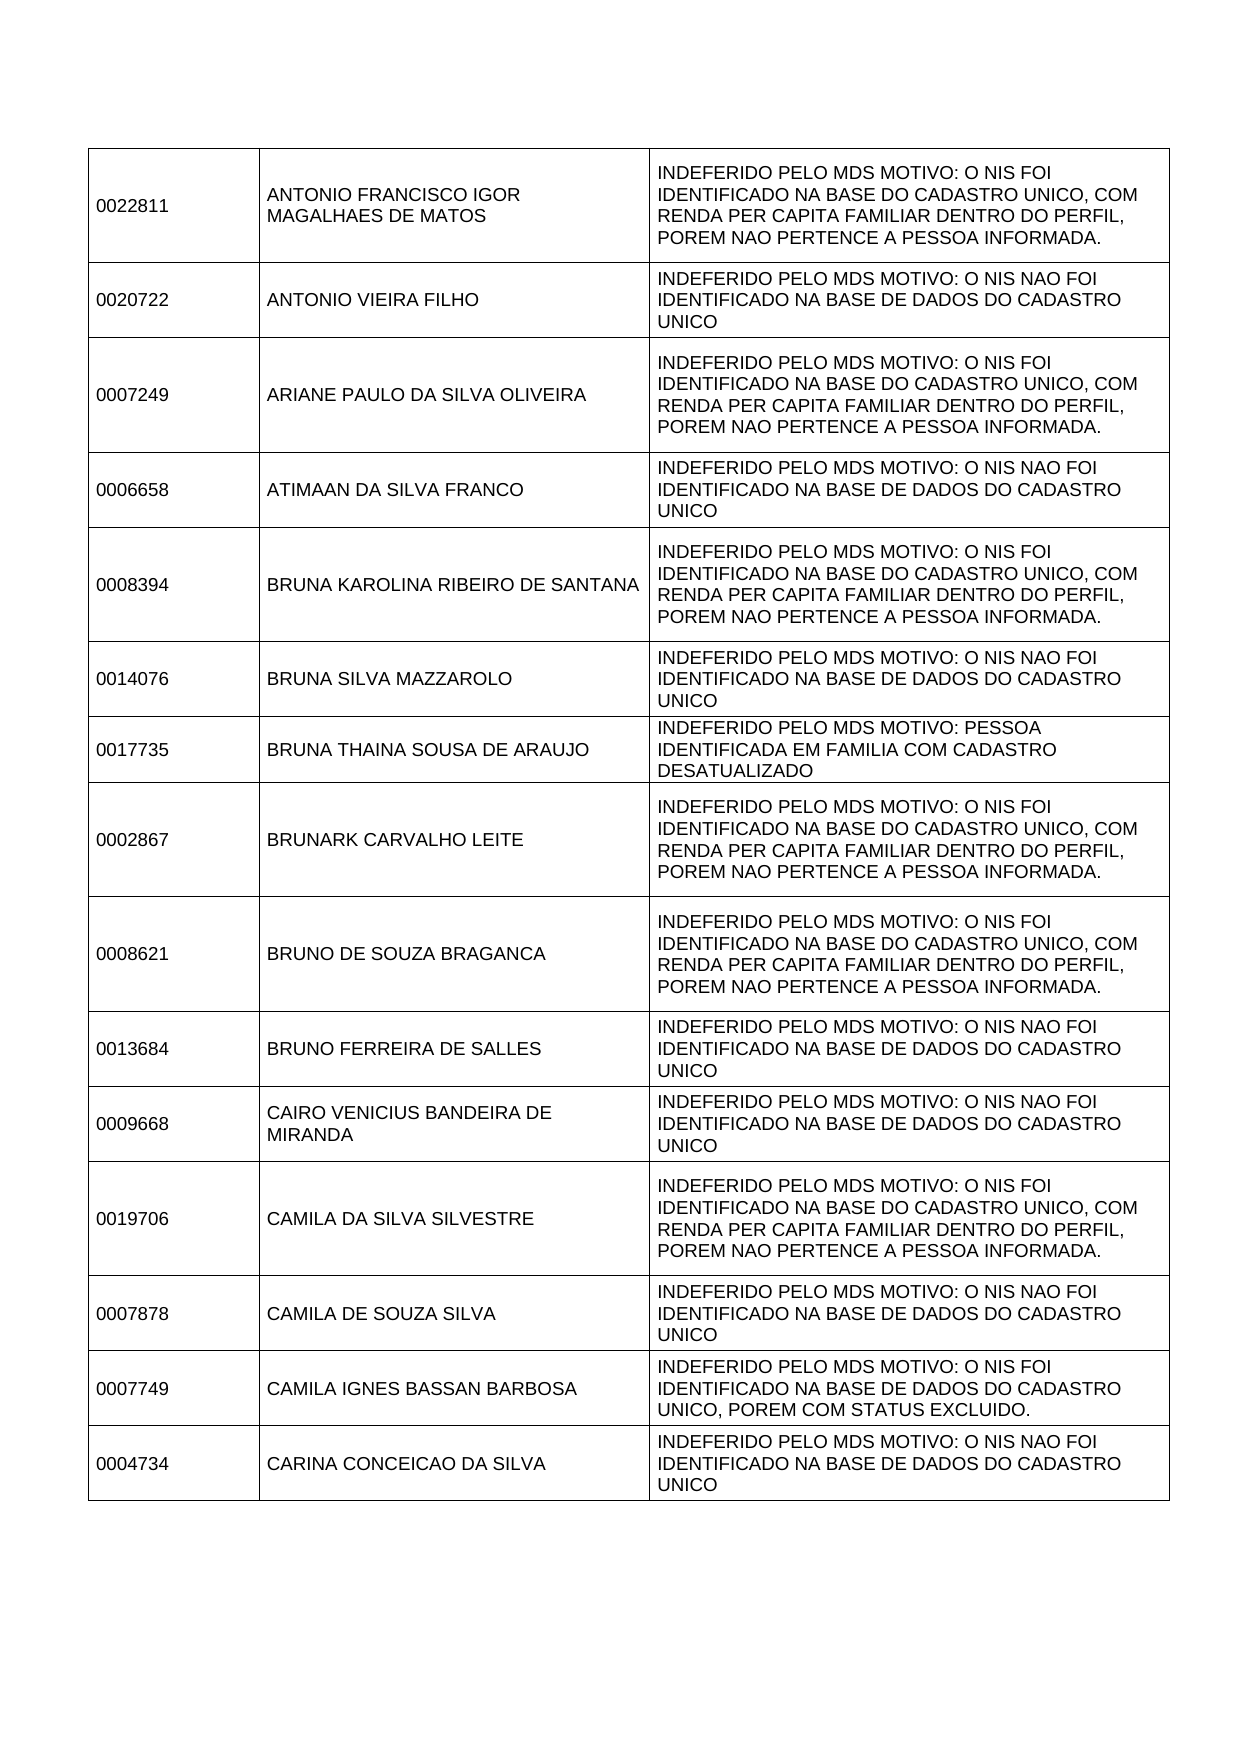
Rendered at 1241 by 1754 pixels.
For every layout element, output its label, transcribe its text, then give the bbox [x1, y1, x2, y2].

table_cell ANTONIO VIEIRA FILHO [260, 263, 649, 337]
table_cell BRUNA SILVA MAZZAROLO [260, 642, 649, 716]
table_cell 0007749 [89, 1351, 259, 1425]
table_cell INDEFERIDO PELO MDS MOTIVO: PESSOA IDENTIFICADA EM FAMILIA COM CADASTRO DESATUALIZADO [650, 717, 1169, 782]
table_cell 0020722 [89, 263, 259, 337]
table_cell INDEFERIDO PELO MDS MOTIVO: O NIS NAO FOI IDENTIFICADO NA BASE DE DADOS DO CADASTRO UNICO [650, 263, 1169, 337]
table_cell 0006658 [89, 453, 259, 527]
table_cell 0007249 [89, 338, 259, 452]
table_cell CAMILA DE SOUZA SILVA [260, 1276, 649, 1350]
table_cell 0008394 [89, 528, 259, 641]
table_cell ANTONIO FRANCISCO IGOR MAGALHAES DE MATOS [260, 149, 649, 262]
table_cell BRUNO DE SOUZA BRAGANCA [260, 897, 649, 1011]
table_cell CARINA CONCEICAO DA SILVA [260, 1426, 649, 1500]
table_cell BRUNA KAROLINA RIBEIRO DE SANTANA [260, 528, 649, 641]
table_cell BRUNA THAINA SOUSA DE ARAUJO [260, 717, 649, 782]
table_cell 0019706 [89, 1162, 259, 1275]
table_cell INDEFERIDO PELO MDS MOTIVO: O NIS NAO FOI IDENTIFICADO NA BASE DE DADOS DO CADASTRO UNICO [650, 1276, 1169, 1350]
table_cell INDEFERIDO PELO MDS MOTIVO: O NIS FOI IDENTIFICADO NA BASE DO CADASTRO UNICO, COM RENDA PER CAPITA FAMILIAR DENTRO DO PERFIL, POREM NAO PERTENCE A PESSOA INFORMADA. [650, 783, 1169, 896]
table_cell CAIRO VENICIUS BANDEIRA DE MIRANDA [260, 1087, 649, 1161]
table_cell INDEFERIDO PELO MDS MOTIVO: O NIS NAO FOI IDENTIFICADO NA BASE DE DADOS DO CADASTRO UNICO [650, 1012, 1169, 1086]
table_cell 0017735 [89, 717, 259, 782]
table_cell INDEFERIDO PELO MDS MOTIVO: O NIS FOI IDENTIFICADO NA BASE DO CADASTRO UNICO, COM RENDA PER CAPITA FAMILIAR DENTRO DO PERFIL, POREM NAO PERTENCE A PESSOA INFORMADA. [650, 1162, 1169, 1275]
table_cell INDEFERIDO PELO MDS MOTIVO: O NIS FOI IDENTIFICADO NA BASE DO CADASTRO UNICO, COM RENDA PER CAPITA FAMILIAR DENTRO DO PERFIL, POREM NAO PERTENCE A PESSOA INFORMADA. [650, 897, 1169, 1011]
table_cell 0009668 [89, 1087, 259, 1161]
table_cell INDEFERIDO PELO MDS MOTIVO: O NIS FOI IDENTIFICADO NA BASE DE DADOS DO CADASTRO UNICO, POREM COM STATUS EXCLUIDO. [650, 1351, 1169, 1425]
table_cell ATIMAAN DA SILVA FRANCO [260, 453, 649, 527]
table_cell 0014076 [89, 642, 259, 716]
table_cell INDEFERIDO PELO MDS MOTIVO: O NIS FOI IDENTIFICADO NA BASE DO CADASTRO UNICO, COM RENDA PER CAPITA FAMILIAR DENTRO DO PERFIL, POREM NAO PERTENCE A PESSOA INFORMADA. [650, 338, 1169, 452]
table_cell CAMILA DA SILVA SILVESTRE [260, 1162, 649, 1275]
table_cell INDEFERIDO PELO MDS MOTIVO: O NIS FOI IDENTIFICADO NA BASE DO CADASTRO UNICO, COM RENDA PER CAPITA FAMILIAR DENTRO DO PERFIL, POREM NAO PERTENCE A PESSOA INFORMADA. [650, 528, 1169, 641]
table_cell BRUNO FERREIRA DE SALLES [260, 1012, 649, 1086]
table_cell INDEFERIDO PELO MDS MOTIVO: O NIS FOI IDENTIFICADO NA BASE DO CADASTRO UNICO, COM RENDA PER CAPITA FAMILIAR DENTRO DO PERFIL, POREM NAO PERTENCE A PESSOA INFORMADA. [650, 149, 1169, 262]
table_cell ARIANE PAULO DA SILVA OLIVEIRA [260, 338, 649, 452]
table_cell INDEFERIDO PELO MDS MOTIVO: O NIS NAO FOI IDENTIFICADO NA BASE DE DADOS DO CADASTRO UNICO [650, 453, 1169, 527]
table_cell 0008621 [89, 897, 259, 1011]
table_cell INDEFERIDO PELO MDS MOTIVO: O NIS NAO FOI IDENTIFICADO NA BASE DE DADOS DO CADASTRO UNICO [650, 1426, 1169, 1500]
table_cell BRUNARK CARVALHO LEITE [260, 783, 649, 896]
table_cell 0013684 [89, 1012, 259, 1086]
table_cell 0022811 [89, 149, 259, 262]
table_cell 0007878 [89, 1276, 259, 1350]
table_cell CAMILA IGNES BASSAN BARBOSA [260, 1351, 649, 1425]
table_cell INDEFERIDO PELO MDS MOTIVO: O NIS NAO FOI IDENTIFICADO NA BASE DE DADOS DO CADASTRO UNICO [650, 642, 1169, 716]
table_cell 0004734 [89, 1426, 259, 1500]
table_cell INDEFERIDO PELO MDS MOTIVO: O NIS NAO FOI IDENTIFICADO NA BASE DE DADOS DO CADASTRO UNICO [650, 1087, 1169, 1161]
table_cell 0002867 [89, 783, 259, 896]
